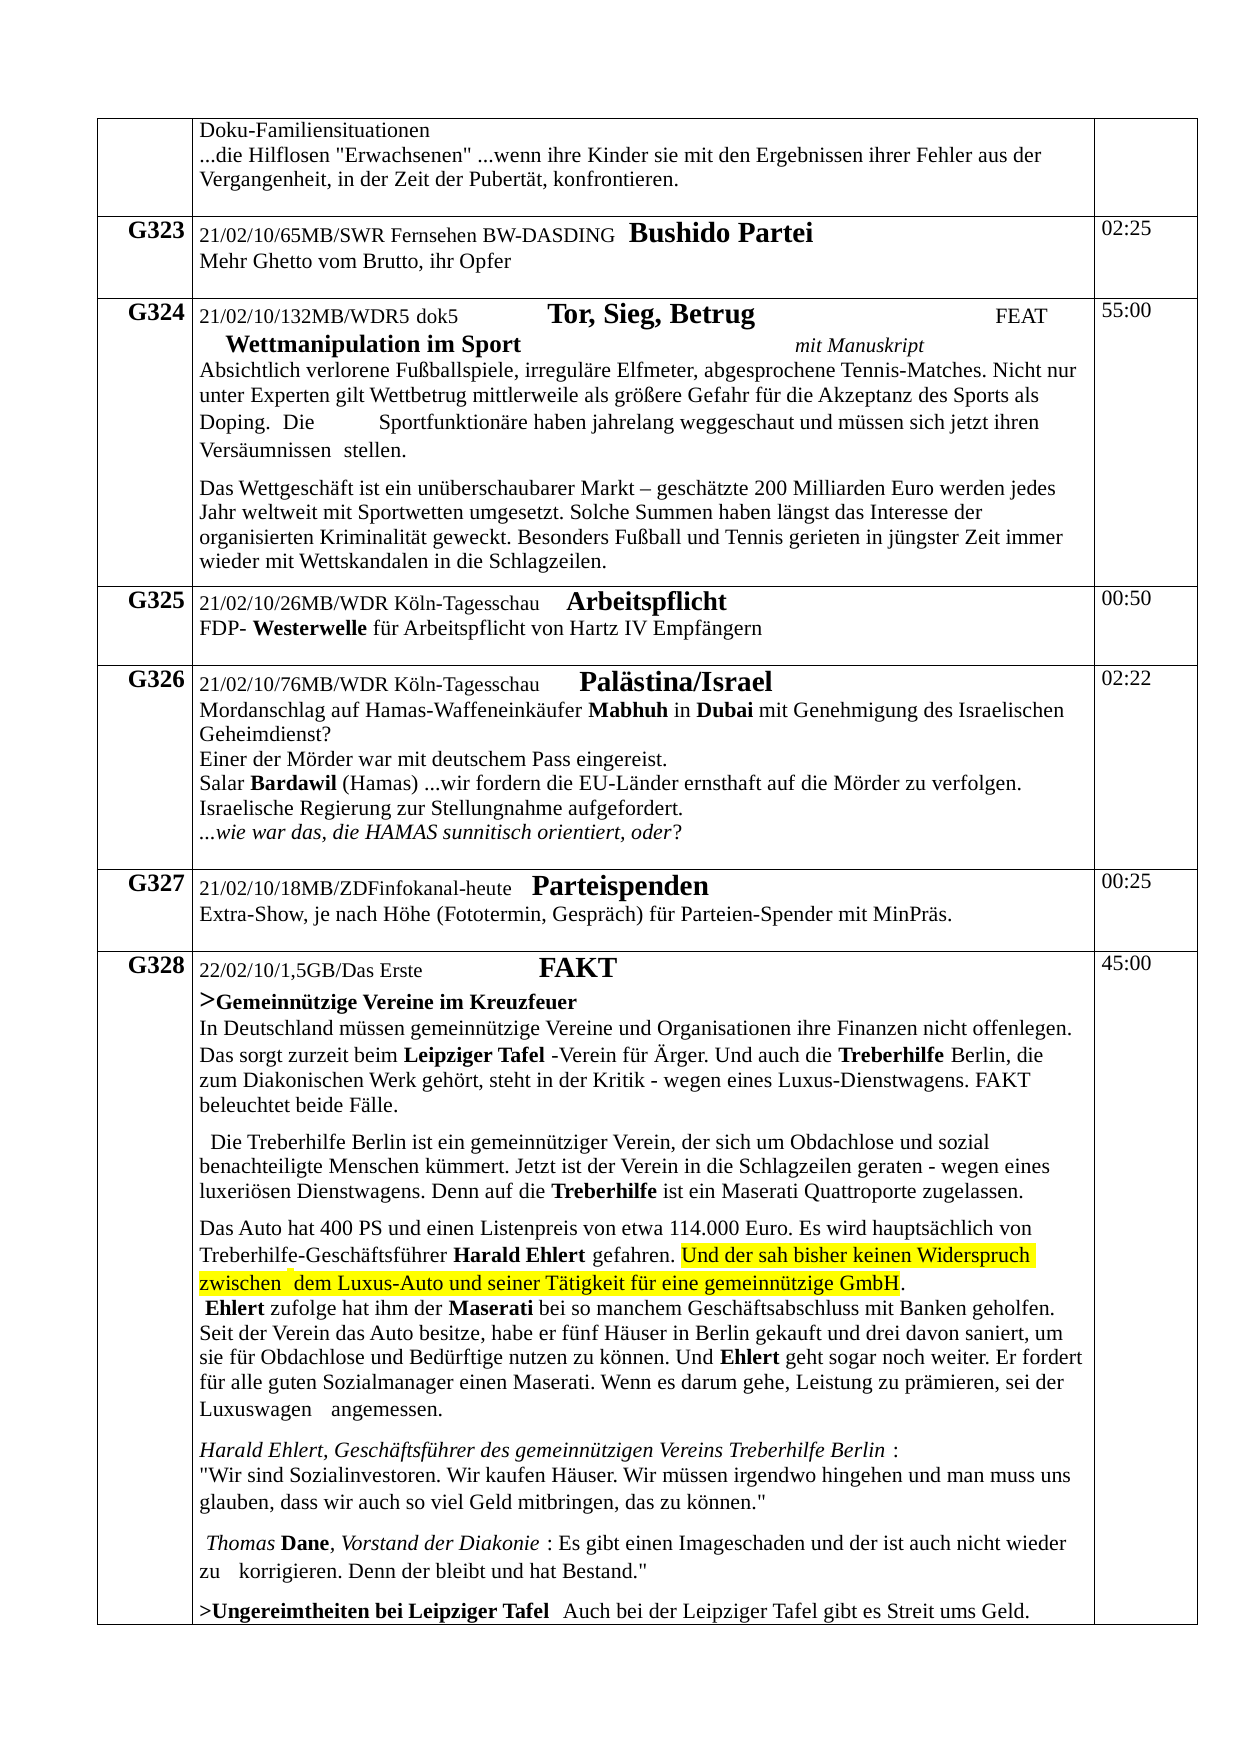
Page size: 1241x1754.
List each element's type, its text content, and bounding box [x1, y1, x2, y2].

table_cell 21/02/10/76MB/WDR Köln-Tagesschau Palästina/Israel Mordanschlag auf Hamas-Waffeneinkäufer Mabhuh in Dubai mit Genehmigung des Israelischen Geheimdienst? Einer der Mörder war mit deutschem Pass eingereist. Salar Bardawil (Hamas) ...wir fordern die EU-Länder ernsthaft auf die Mörder zu verfolgen. Israelische Regierung zur Stellungnahme aufgefordert. ...wie war das, die HAMAS sunnitisch orientiert, oder? [193, 666, 1094, 869]
table_cell 21/02/10/26MB/WDR Köln-Tagesschau Arbeitspflicht FDP- Westerwelle für Arbeitspflicht von Hartz IV Empfängern [193, 587, 1094, 665]
table_cell 45:00 [1095, 952, 1197, 1624]
table_cell 00:25 [1095, 870, 1197, 951]
table_cell 21/02/10/65MB/SWR Fernsehen BW-DASDING Bushido Partei Mehr Ghetto vom Brutto, ihr Opfer [193, 217, 1094, 298]
table_cell 00:50 [1095, 587, 1197, 665]
table_cell [98, 119, 192, 216]
table_cell Doku-Familiensituationen ...die Hilflosen "Erwachsenen" ...wenn ihre Kinder sie mit den Ergebnissen ihrer Fehler aus der Vergangenheit, in der Zeit der Pubertät, konfrontieren. [193, 119, 1094, 216]
table_cell [1095, 119, 1197, 216]
table_cell G323 [98, 217, 192, 298]
table_cell G324 [98, 299, 192, 586]
table_cell G328 [98, 952, 192, 1624]
table_cell G326 [98, 666, 192, 869]
table_cell 22/02/10/1,5GB/Das Erste FAKT >Gemeinnützige Vereine im Kreuzfeuer In Deutschland müssen gemeinnützige Vereine und Organisationen ihre Finanzen nicht offenlegen. Das sorgt zurzeit beim Leipziger Tafel -Verein für Ärger. Und auch die Treberhilfe Berlin, die zum Diakonischen Werk gehört, steht in der Kritik - wegen eines Luxus-Dienstwagens. FAKT beleuchtet beide Fälle. Die Treberhilfe Berlin ist ein gemeinnütziger Verein, der sich um Obdachlose und sozial benachteiligte Menschen kümmert. Jetzt ist der Verein in die Schlagzeilen geraten - wegen eines luxeriösen Dienstwagens. Denn auf die Treberhilfe ist ein Maserati Quattroporte zugelassen. Das Auto hat 400 PS und einen Listenpreis von etwa 114.000 Euro. Es wird hauptsächlich von Treberhilfe-Geschäftsführer Harald Ehlert gefahren. Und der sah bisher keinen Widerspruch zwischen dem Luxus-Auto und seiner Tätigkeit für eine gemeinnützige GmbH. Ehlert zufolge hat ihm der Maserati bei so manchem Geschäftsabschluss mit Banken geholfen. Seit der Verein das Auto besitze, habe er fünf Häuser in Berlin gekauft und drei davon saniert, um sie für Obdachlose und Bedürftige nutzen zu können. Und Ehlert geht sogar noch weiter. Er fordert für alle guten Sozialmanager einen Maserati. Wenn es darum gehe, Leistung zu prämieren, sei der Luxuswagen angemessen. Harald Ehlert, Geschäftsführer des gemeinnützigen Vereins Treberhilfe Berlin : "Wir sind Sozialinvestoren. Wir kaufen Häuser. Wir müssen irgendwo hingehen und man muss uns glauben, dass wir auch so viel Geld mitbringen, das zu können." Thomas Dane, Vorstand der Diakonie : Es gibt einen Imageschaden und der ist auch nicht wieder zu korrigieren. Denn der bleibt und hat Bestand." >Ungereimtheiten bei Leipziger Tafel Auch bei der Leipziger Tafel gibt es Streit ums Geld. [193, 952, 1094, 1624]
table_cell 21/02/10/132MB/WDR5 dok5 Tor, Sieg, Betrug FEAT Wettmanipulation im Sport mit Manuskript Absichtlich verlorene Fußballspiele, irreguläre Elfmeter, abgesprochene Tennis-Matches. Nicht nur unter Experten gilt Wettbetrug mittlerweile als größere Gefahr für die Akzeptanz des Sports als Doping. Die Sportfunktionäre haben jahrelang weggeschaut und müssen sich jetzt ihren Versäumnissen stellen. Das Wettgeschäft ist ein unüberschaubarer Markt – geschätzte 200 Milliarden Euro werden jedes Jahr weltweit mit Sportwetten umgesetzt. Solche Summen haben längst das Interesse der organisierten Kriminalität geweckt. Besonders Fußball und Tennis gerieten in jüngster Zeit immer wieder mit Wettskandalen in die Schlagzeilen. [193, 299, 1094, 586]
table_cell G325 [98, 587, 192, 665]
table_cell 02:25 [1095, 217, 1197, 298]
table_cell G327 [98, 870, 192, 951]
table_cell 55:00 [1095, 299, 1197, 586]
table_cell 21/02/10/18MB/ZDFinfokanal-heute Parteispenden Extra-Show, je nach Höhe (Fototermin, Gespräch) für Parteien-Spender mit MinPräs. [193, 870, 1094, 951]
table_cell 02:22 [1095, 666, 1197, 869]
